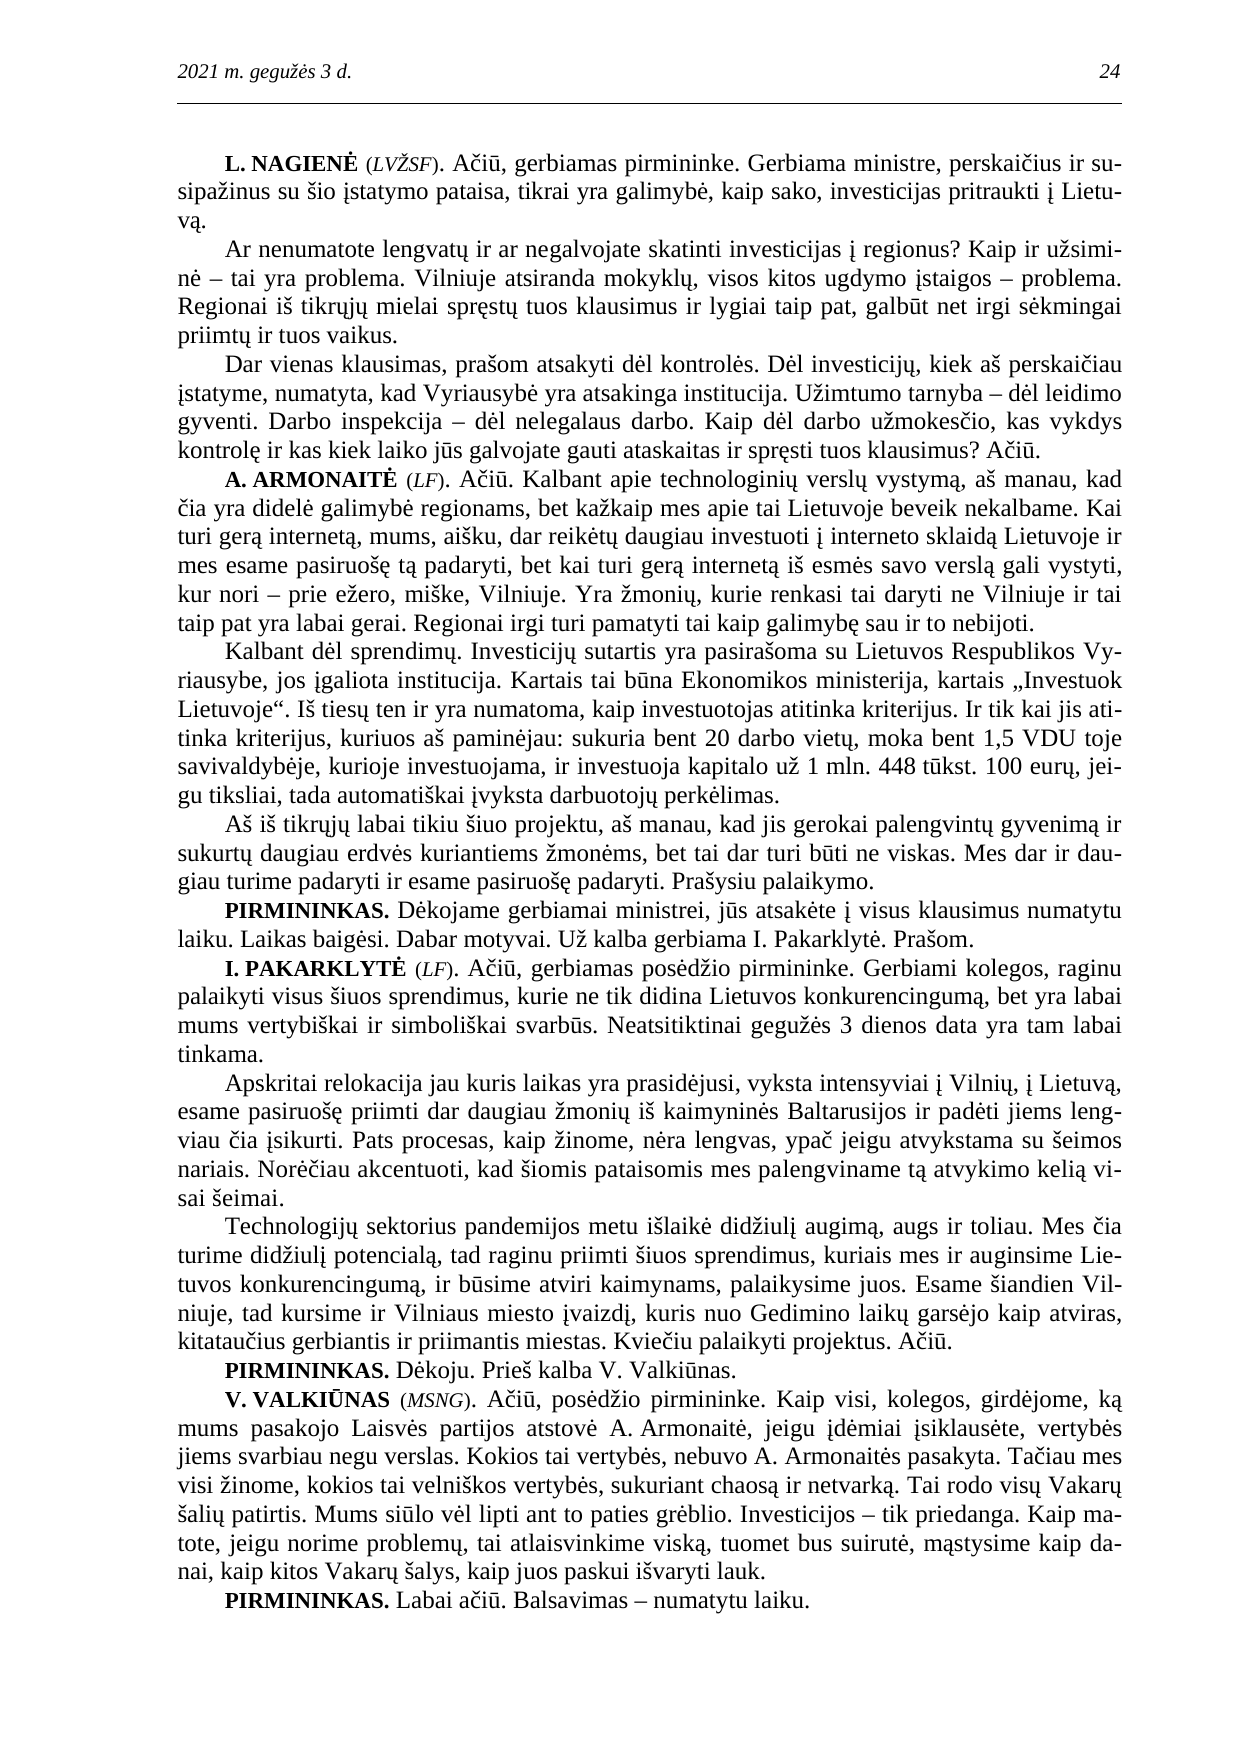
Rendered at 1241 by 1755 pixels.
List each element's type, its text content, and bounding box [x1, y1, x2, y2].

text PIRMININKAS. Dė­ko­ju. Prieš kal­ba V. Val­kiū­nas. [177, 1355, 1122, 1384]
text L. NAGIENĖ (LVŽSF). Ačiū, ger­bia­mas pir­mi­nin­ke. Ger­bia­ma mi­nist­re, per­skai­čius ir su­si­pa­ži­nus su šio įsta­ty­mo pa­tai­sa, tik­rai yra ga­li­my­bė, kaip sa­ko, in­ves­ti­ci­jas pri­trauk­ti į Lie­tu­vą. [177, 148, 1122, 234]
text Ar ne­nu­ma­to­te leng­va­tų ir ar ne­gal­vo­ja­te ska­ti­nti in­ves­ti­ci­jas į re­gio­nus? Kaip ir už­si­mi­nė – tai yra pro­ble­ma. Vil­niu­je at­si­ran­da mo­kyk­lų, vi­sos ki­tos ug­dy­mo įstai­gos – pro­ble­ma. Re­gio­nai iš tik­rų­jų mie­lai spręs­tų tuos klau­si­mus ir ly­giai taip pat, gal­būt net ir­gi sėk­min­gai pri­im­tų ir tuos vai­kus. [177, 234, 1122, 349]
text PIRMININKAS. Dė­ko­ja­me ger­bia­mai mi­nist­rei, jūs at­sa­kė­te į vi­sus klau­si­mus nu­ma­ty­tu lai­ku. Lai­kas bai­gė­si. Da­bar mo­ty­vai. Už kal­ba ger­bia­ma I. Pa­kar­kly­tė. Pra­šom. [177, 895, 1122, 953]
text PIRMININKAS. La­bai ačiū. Bal­sa­vi­mas – nu­ma­ty­tu lai­ku. [177, 1585, 1122, 1614]
text Kal­bant dėl spren­di­mų. In­ves­ti­ci­jų su­tar­tis yra pa­si­ra­šo­ma su Lie­tu­vos Res­pub­li­kos Vy­riau­sy­be, jos įga­lio­ta ins­ti­tu­ci­ja. Kar­tais tai bū­na Eko­no­mi­kos mi­nis­te­ri­ja, kar­tais „In­ves­tuok Lie­tu­vo­je“. Iš tie­sų ten ir yra nu­ma­to­ma, kaip in­ves­tuo­to­jas ati­tin­ka kri­te­ri­jus. Ir tik kai jis ati­tin­ka kri­te­ri­jus, ku­riuos aš pa­mi­nė­jau: su­ku­ria bent 20 dar­bo vie­tų, mo­ka bent 1,5 VDU to­je sa­vi­val­dy­bė­je, ku­rio­je in­ves­tuo­ja­ma, ir in­ves­tuo­ja ka­pi­ta­lo už 1 mln. 448 tūkst. 100 eu­rų, jei­gu tiks­liai, ta­da au­to­ma­tiš­kai įvyks­ta dar­buo­to­jų per­kė­li­mas. [177, 636, 1122, 809]
text V. VALKIŪNAS (MSNG). Ačiū, po­sė­džio pir­mi­nin­ke. Kaip vi­si, ko­le­gos, gir­dė­jo­me, ką mums pa­sa­ko­jo Lais­vės par­ti­jos at­sto­vė A. Ar­mo­nai­tė, jei­gu įdė­miai įsi­klau­sė­te, ver­ty­bės jiems svar­biau ne­gu ver­slas. Ko­kios tai ver­ty­bės, ne­bu­vo A. Ar­mo­nai­tės pa­sa­ky­ta. Ta­čiau mes vi­si ži­no­me, ko­kios tai vel­niš­kos ver­ty­bės, su­ku­riant cha­o­są ir ne­tvar­ką. Tai ro­do vi­sų Va­ka­rų ša­lių pa­tir­tis. Mums siū­lo vėl lip­ti ant to pa­ties grėb­lio. In­ves­ti­ci­jos – tik prie­dan­ga. Kaip ma­to­te, jei­gu no­ri­me pro­ble­mų, tai at­lais­vin­ki­me vis­ką, tuo­met bus su­iru­tė, mąs­ty­si­me kaip da­nai, kaip ki­tos Va­ka­rų ša­lys, kaip juos pas­kui iš­va­ry­ti lauk. [177, 1384, 1122, 1585]
text A. ARMONAITĖ (LF). Ačiū. Kal­bant apie tech­no­lo­gi­nių ver­slų vys­ty­mą, aš ma­nau, kad čia yra di­de­lė ga­li­my­bė re­gio­nams, bet kaž­kaip mes apie tai Lie­tu­vo­je be­veik ne­kal­ba­me. Kai tu­ri ge­rą in­ter­ne­tą, mums, aiš­ku, dar rei­kė­tų dau­giau in­ves­tuo­ti į in­ter­ne­to sklai­dą Lie­tu­vo­je ir mes esa­me pa­si­ruo­šę tą pa­da­ry­ti, bet kai tu­ri ge­rą in­ter­ne­tą iš es­mės sa­vo ver­slą ga­li vys­ty­ti, kur no­ri – prie eže­ro, miš­ke, Vil­niu­je. Yra žmo­nių, ku­rie ren­ka­si tai da­ry­ti ne Vil­niu­je ir tai taip pat yra la­bai ge­rai. Re­gio­nai ir­gi tu­ri pa­ma­ty­ti tai kaip ga­li­my­bę sau ir to ne­bi­jo­ti. [177, 464, 1122, 636]
text Dar vie­nas klau­si­mas, pra­šom at­sa­ky­ti dėl kon­tro­lės. Dėl in­ves­ti­ci­jų, kiek aš per­skai­čiau įsta­ty­me, nu­ma­ty­ta, kad Vy­riau­sy­bė yra at­sa­kin­ga ins­ti­tu­ci­ja. Už­im­tu­mo tar­ny­ba – dėl lei­di­mo gy­ven­ti. Dar­bo ins­pek­ci­ja – dėl ne­le­ga­laus dar­bo. Kaip dėl dar­bo už­mo­kes­čio, kas vyk­dys kon­tro­lę ir kas kiek lai­ko jūs gal­vo­ja­te gau­ti ata­skai­tas ir spręs­ti tuos klau­si­mus? Ačiū. [177, 349, 1122, 464]
text Ap­skri­tai re­lo­ka­ci­ja jau ku­ris lai­kas yra pra­si­dė­ju­si, vyks­ta in­ten­sy­viai į Vil­nių, į Lie­tu­vą, esa­me pa­si­ruo­šę pri­im­ti dar dau­giau žmo­nių iš kai­my­ni­nės Bal­ta­ru­si­jos ir pa­dė­ti jiems leng­viau čia įsi­kur­ti. Pats pro­ce­sas, kaip ži­no­me, nė­ra leng­vas, ypač jei­gu at­vyks­ta­ma su šei­mos na­riais. No­rė­čiau ak­cen­tuo­ti, kad šio­mis pa­tai­so­mis mes pa­leng­vi­na­me tą at­vy­ki­mo ke­lią vi­sai šei­mai. [177, 1068, 1122, 1211]
text Tech­no­lo­gi­jų sek­to­rius pan­de­mi­jos me­tu iš­lai­kė di­džiu­lį au­gi­mą, augs ir to­liau. Mes čia tu­ri­me di­džiu­lį po­ten­cia­lą, tad ra­gi­nu pri­im­ti šiuos spren­di­mus, ku­riais mes ir au­gin­si­me Lie­tu­vos kon­ku­ren­cin­gu­mą, ir bū­si­me at­vi­ri kai­my­nams, pa­lai­ky­si­me juos. Esa­me šian­dien Vil­niu­je, tad kur­si­me ir Vil­niaus mies­to įvaiz­dį, ku­ris nuo Ge­di­mi­no lai­kų gar­sė­jo kaip at­vi­ras, ki­ta­tau­čius ger­bian­tis ir pri­iman­tis mies­tas. Kvie­čiu pa­lai­ky­ti pro­jek­tus. Ačiū. [177, 1211, 1122, 1355]
text I. PAKARKLYTĖ (LF). Ačiū, ger­bia­mas po­sė­džio pir­mi­nin­ke. Ger­bia­mi ko­le­gos, ra­gi­nu pa­lai­ky­ti vi­sus šiuos spren­di­mus, ku­rie ne tik di­di­na Lie­tu­vos kon­ku­ren­cin­gu­mą, bet yra la­bai mums ver­ty­biš­kai ir sim­bo­liš­kai svar­būs. Ne­at­si­tik­ti­nai ge­gu­žės 3 die­nos da­ta yra tam la­bai tin­ka­ma. [177, 953, 1122, 1068]
text Aš iš tik­rų­jų la­bai ti­kiu šiuo pro­jek­tu, aš ma­nau, kad jis ge­ro­kai pa­leng­vin­tų gy­ve­ni­mą ir su­kur­tų dau­giau erd­vės ku­rian­tiems žmo­nėms, bet tai dar tu­ri bū­ti ne vis­kas. Mes dar ir dau­giau tu­ri­me pa­da­ry­ti ir esa­me pa­si­ruo­šę pa­da­ry­ti. Pra­šy­siu pa­lai­ky­mo. [177, 809, 1122, 895]
